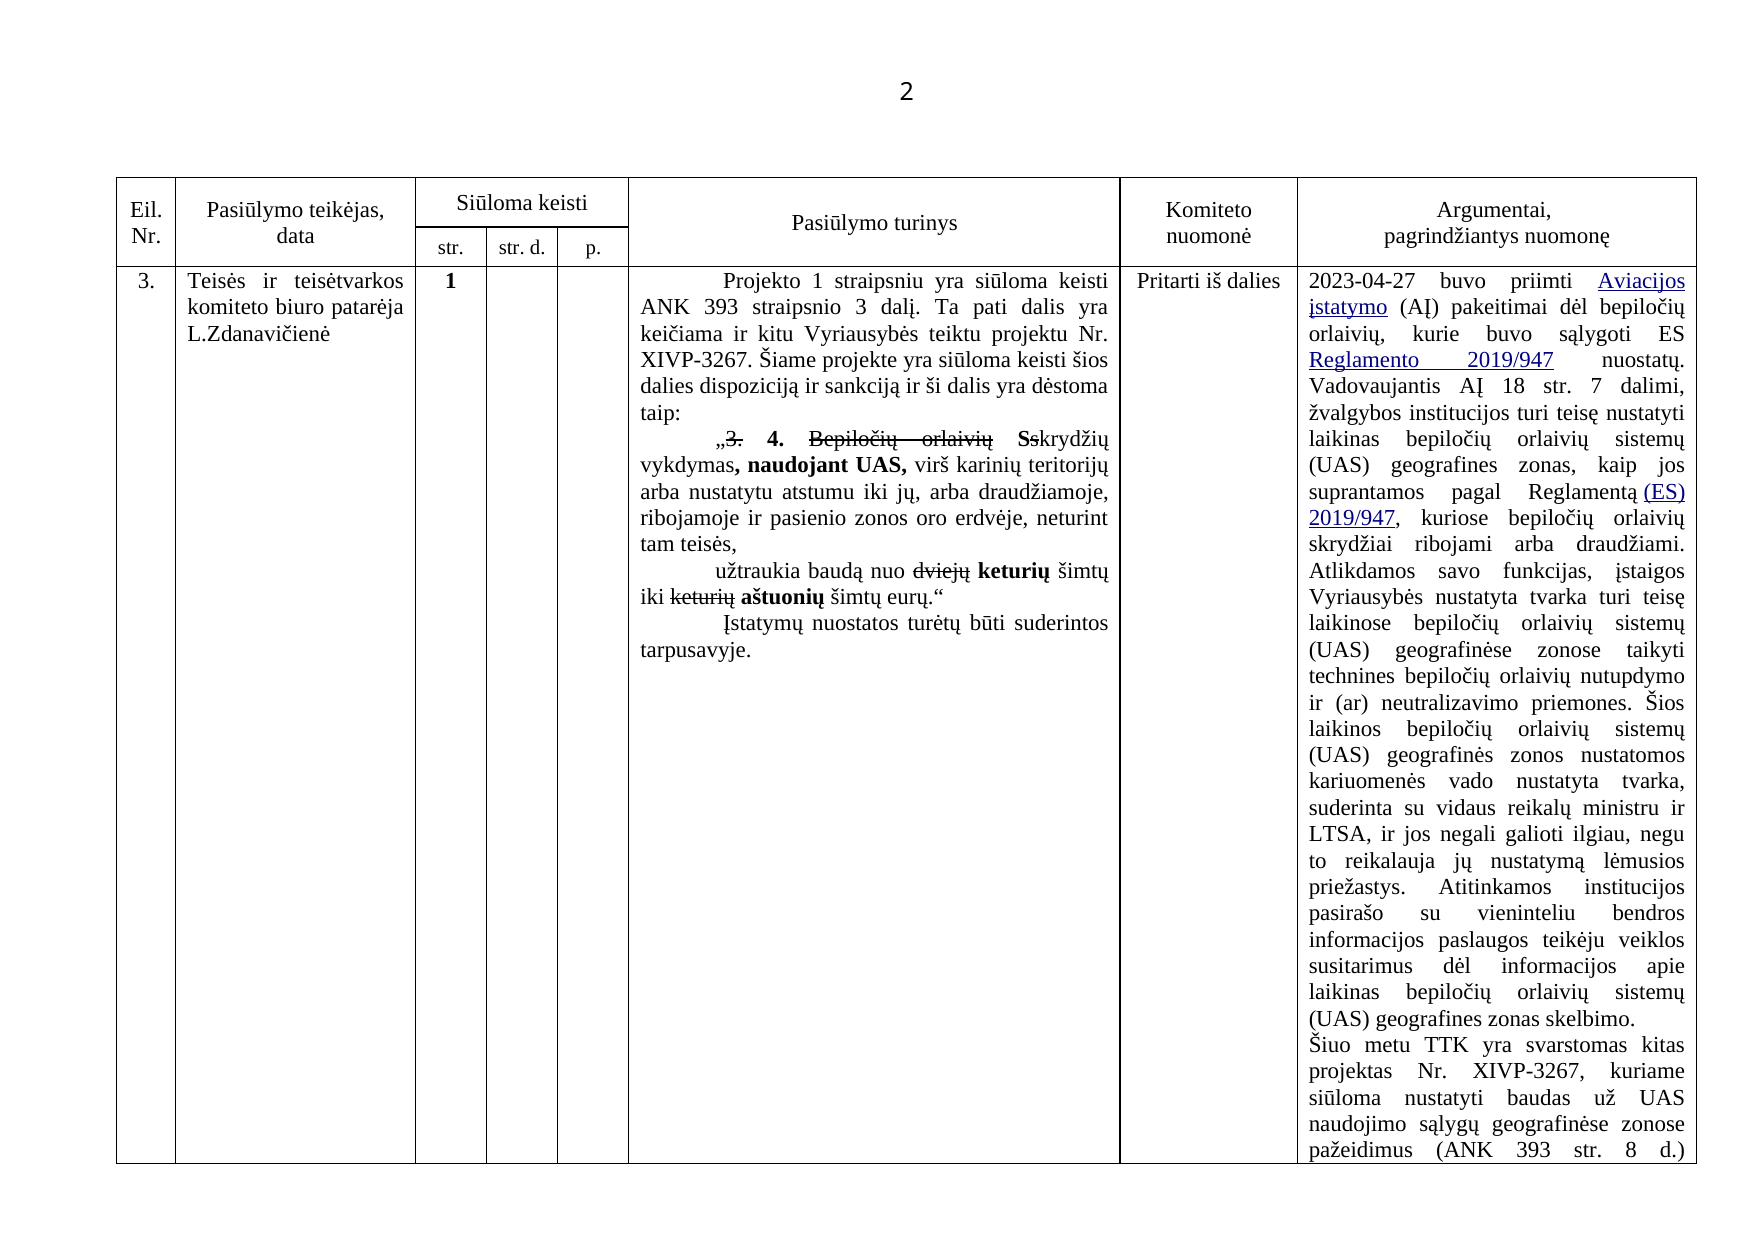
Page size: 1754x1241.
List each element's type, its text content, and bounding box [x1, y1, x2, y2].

table_cell Pritarti iš dalies [1121, 267, 1297, 1163]
table_cell p. [558, 228, 628, 266]
table_cell Projekto 1 straipsniu yra siūloma keisti ANK 393 straipsnio 3 dalį. Ta pati dalis yra keičiama ir kitu Vyriausybės teiktu projektu Nr. XIVP-3267. Šiame projekte yra siūloma keisti šios dalies dispoziciją ir sankciją ir ši dalis yra dėstoma taip: „3. 4. Bepiločių orlaivių Sskrydžių vykdymas, naudojant UAS, virš karinių teritorijų arba nustatytu atstumu iki jų, arba draudžiamoje, ribojamoje ir pasienio zonos oro erdvėje, neturint tam teisės, užtraukia baudą nuo dviejų keturių šimtų iki keturių aštuonių šimtų eurų.“ Įstatymų nuostatos turėtų būti suderintos tarpusavyje. [629, 267, 1119, 1163]
table_cell [487, 267, 557, 1163]
table_header Siūloma keisti [416, 178, 628, 226]
table_cell Teisės ir teisėtvarkos komiteto biuro patarėja L.Zdanavičienė [176, 267, 415, 1163]
table_cell str. [416, 228, 486, 266]
table_cell 3. [117, 267, 175, 1163]
table_header Pasiūlymo turinys [629, 178, 1119, 266]
table_cell str. d. [487, 228, 557, 266]
table_header Eil. Nr. [117, 178, 175, 266]
table_header Pasiūlymo teikėjas, data [176, 178, 415, 266]
table_header Komiteto nuomonė [1121, 178, 1297, 266]
table_cell 1 [416, 267, 486, 1163]
table_cell [558, 267, 628, 1163]
table_header Argumentai, pagrindžiantys nuomonę [1298, 178, 1696, 266]
table_cell 2023-04-27 buvo priimti Aviacijos įstatymo (AĮ) pakeitimai dėl bepiločių orlaivių, kurie buvo sąlygoti ES Reglamento 2019/947 nuostatų. Vadovaujantis AĮ 18 str. 7 dalimi, žvalgybos institucijos turi teisę nustatyti laikinas bepiločių orlaivių sistemų (UAS) geografines zonas, kaip jos suprantamos pagal Reglamentą (ES) 2019/947, kuriose bepiločių orlaivių skrydžiai ribojami arba draudžiami. Atlikdamos savo funkcijas, įstaigos Vyriausybės nustatyta tvarka turi teisę laikinose bepiločių orlaivių sistemų (UAS) geografinėse zonose taikyti technines bepiločių orlaivių nutupdymo ir (ar) neutralizavimo priemones. Šios laikinos bepiločių orlaivių sistemų (UAS) geografinės zonos nustatomos kariuomenės vado nustatyta tvarka, suderinta su vidaus reikalų ministru ir LTSA, ir jos negali galioti ilgiau, negu to reikalauja jų nustatymą lėmusios priežastys. Atitinkamos institucijos pasirašo su vieninteliu bendros informacijos paslaugos teikėju veiklos susitarimus dėl informacijos apie laikinas bepiločių orlaivių sistemų (UAS) geografines zonas skelbimo. Šiuo metu TTK yra svarstomas kitas projektas Nr. XIVP-3267, kuriame siūloma nustatyti baudas už UAS naudojimo sąlygų geografinėse zonose pažeidimus (ANK 393 str. 8 d.) [1298, 267, 1696, 1163]
